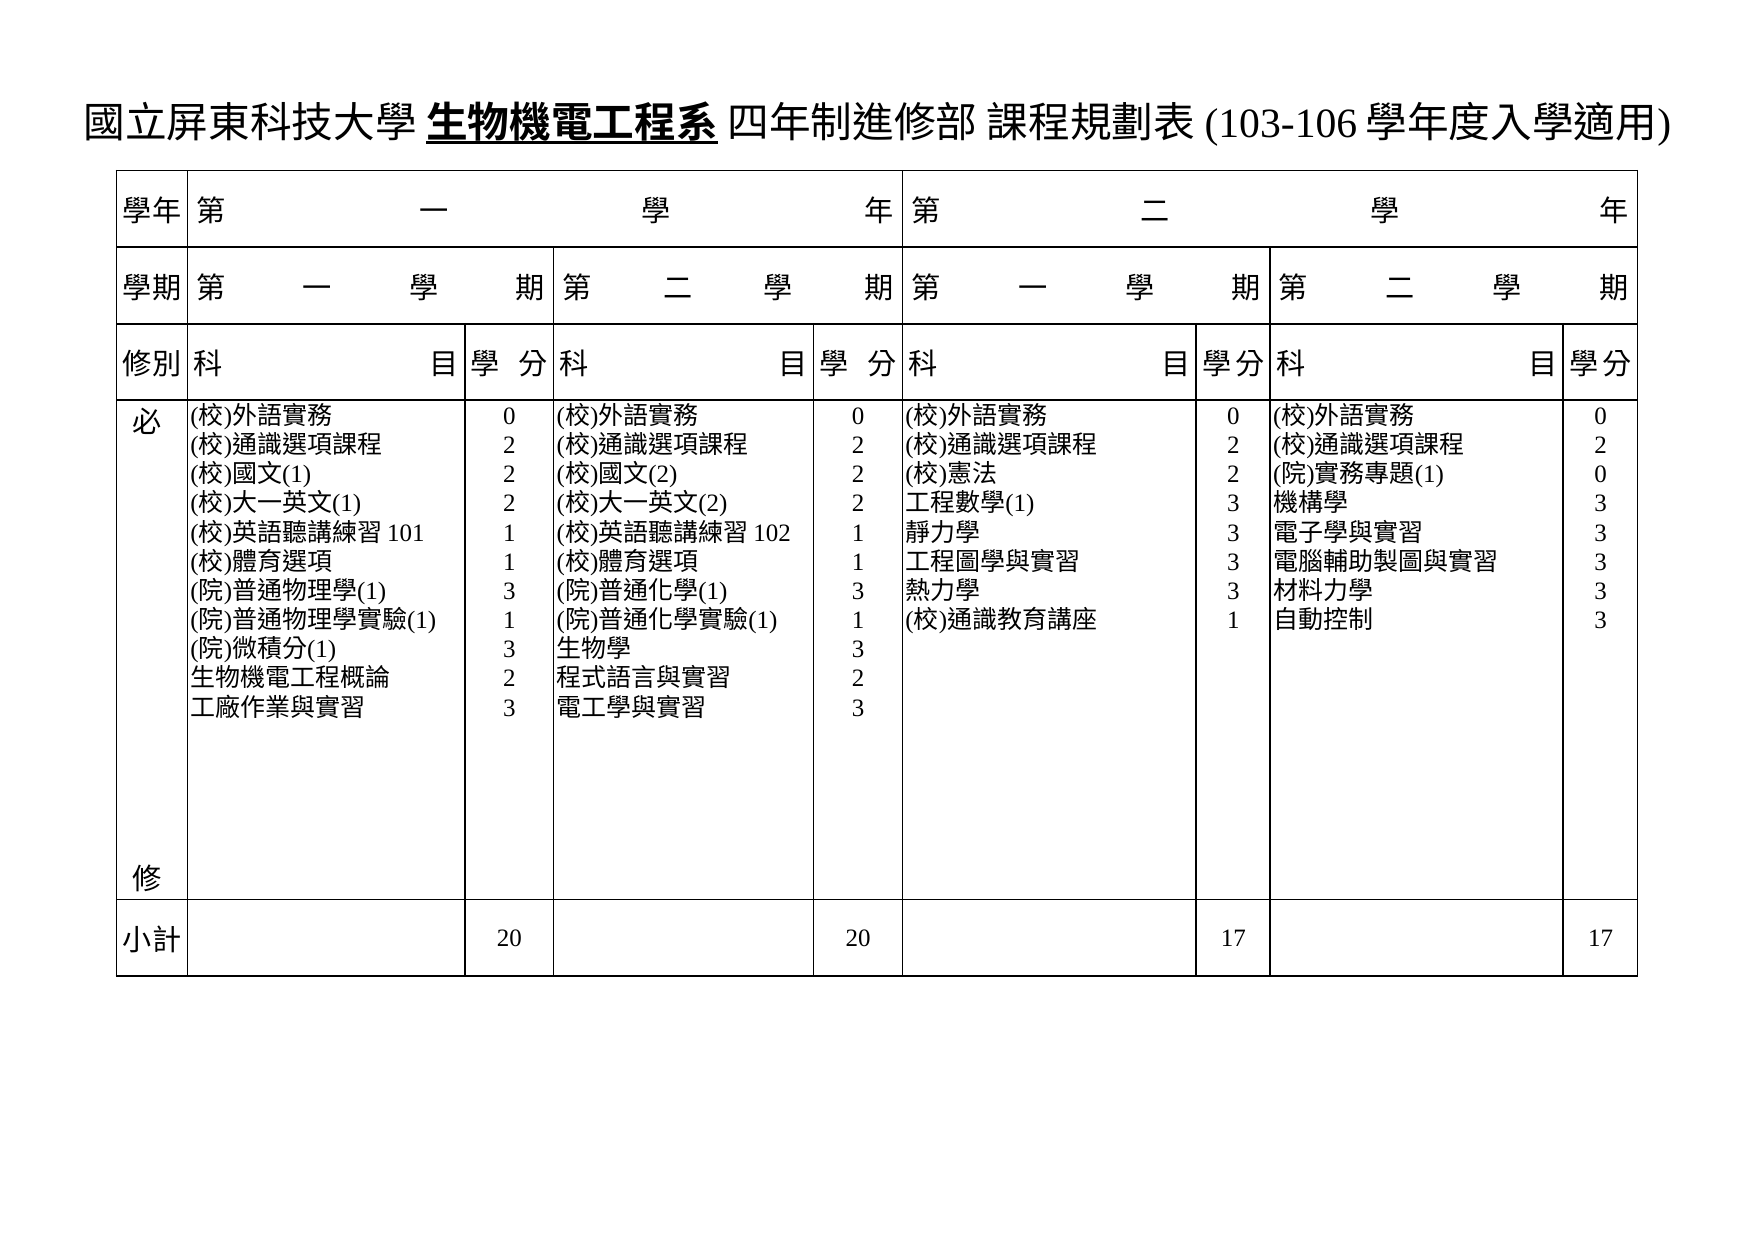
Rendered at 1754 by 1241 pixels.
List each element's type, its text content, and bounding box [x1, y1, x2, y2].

table_cell 學分 [814, 325, 902, 399]
table_cell (校)外語實務 (校)通識選項課程 (校)國文(1) (校)大一英文(1) (校)英語聽講練習101 (校)體育選項 (院)普通物理學(1) (院)普通物理學實驗(1) (院)微積分(1) 生物機電工程概論 工廠作業與實習 [188, 401, 464, 898]
table_cell (校)外語實務 (校)通識選項課程 (校)憲法 工程數學(1) 靜力學 工程圖學與實習 熱力學 (校)通識教育講座 [903, 401, 1195, 898]
table_cell 科目 [188, 325, 464, 399]
table_cell 20 [466, 900, 553, 975]
table_header 第二學年 [903, 171, 1637, 246]
table_cell 17 [1197, 900, 1269, 975]
table_cell 0 2 2 2 1 1 3 1 3 2 3 [814, 401, 902, 898]
table_cell 第一學期 [188, 248, 553, 323]
table_cell [903, 900, 1195, 975]
table_cell [554, 900, 813, 975]
table_cell (校)外語實務 (校)通識選項課程 (院)實務專題(1) 機構學 電子學與實習 電腦輔助製圖與實習 材料力學 自動控制 [1271, 401, 1562, 898]
table_cell 20 [814, 900, 902, 975]
table_cell 學期 [117, 248, 187, 323]
text 國立屏東科技大學 生物機電工程系 四年制進修部 課程規劃表 (103-106學年度入學適用) [59, 82, 1695, 157]
table_cell 學分 [1197, 325, 1269, 399]
table_cell 科目 [903, 325, 1195, 399]
table_cell [188, 900, 464, 975]
table_cell 第二學期 [1271, 248, 1637, 323]
table_header 第一學年 [188, 171, 902, 246]
table_header 學年 [117, 171, 187, 246]
table_cell 科目 [554, 325, 813, 399]
table_cell 0 2 2 3 3 3 3 1 [1197, 401, 1269, 898]
table_cell 0 2 2 2 1 1 3 1 3 2 3 [466, 401, 553, 898]
table_cell 學分 [466, 325, 553, 399]
table_cell 0 2 0 3 3 3 3 3 [1564, 401, 1637, 898]
table_cell 小計 [117, 900, 187, 975]
table_cell 必修 [117, 401, 187, 898]
table_cell 17 [1564, 900, 1637, 975]
table_cell 修別 [117, 325, 187, 399]
table_cell (校)外語實務 (校)通識選項課程 (校)國文(2) (校)大一英文(2) (校)英語聽講練習102 (校)體育選項 (院)普通化學(1) (院)普通化學實驗(1) 生物學 程式語言與實習 電工學與實習 [554, 401, 813, 898]
table_cell 科目 [1271, 325, 1562, 399]
table_cell [1271, 900, 1562, 975]
table_cell 第一學期 [903, 248, 1269, 323]
table_cell 第二學期 [554, 248, 902, 323]
table_cell 學分 [1564, 325, 1637, 399]
